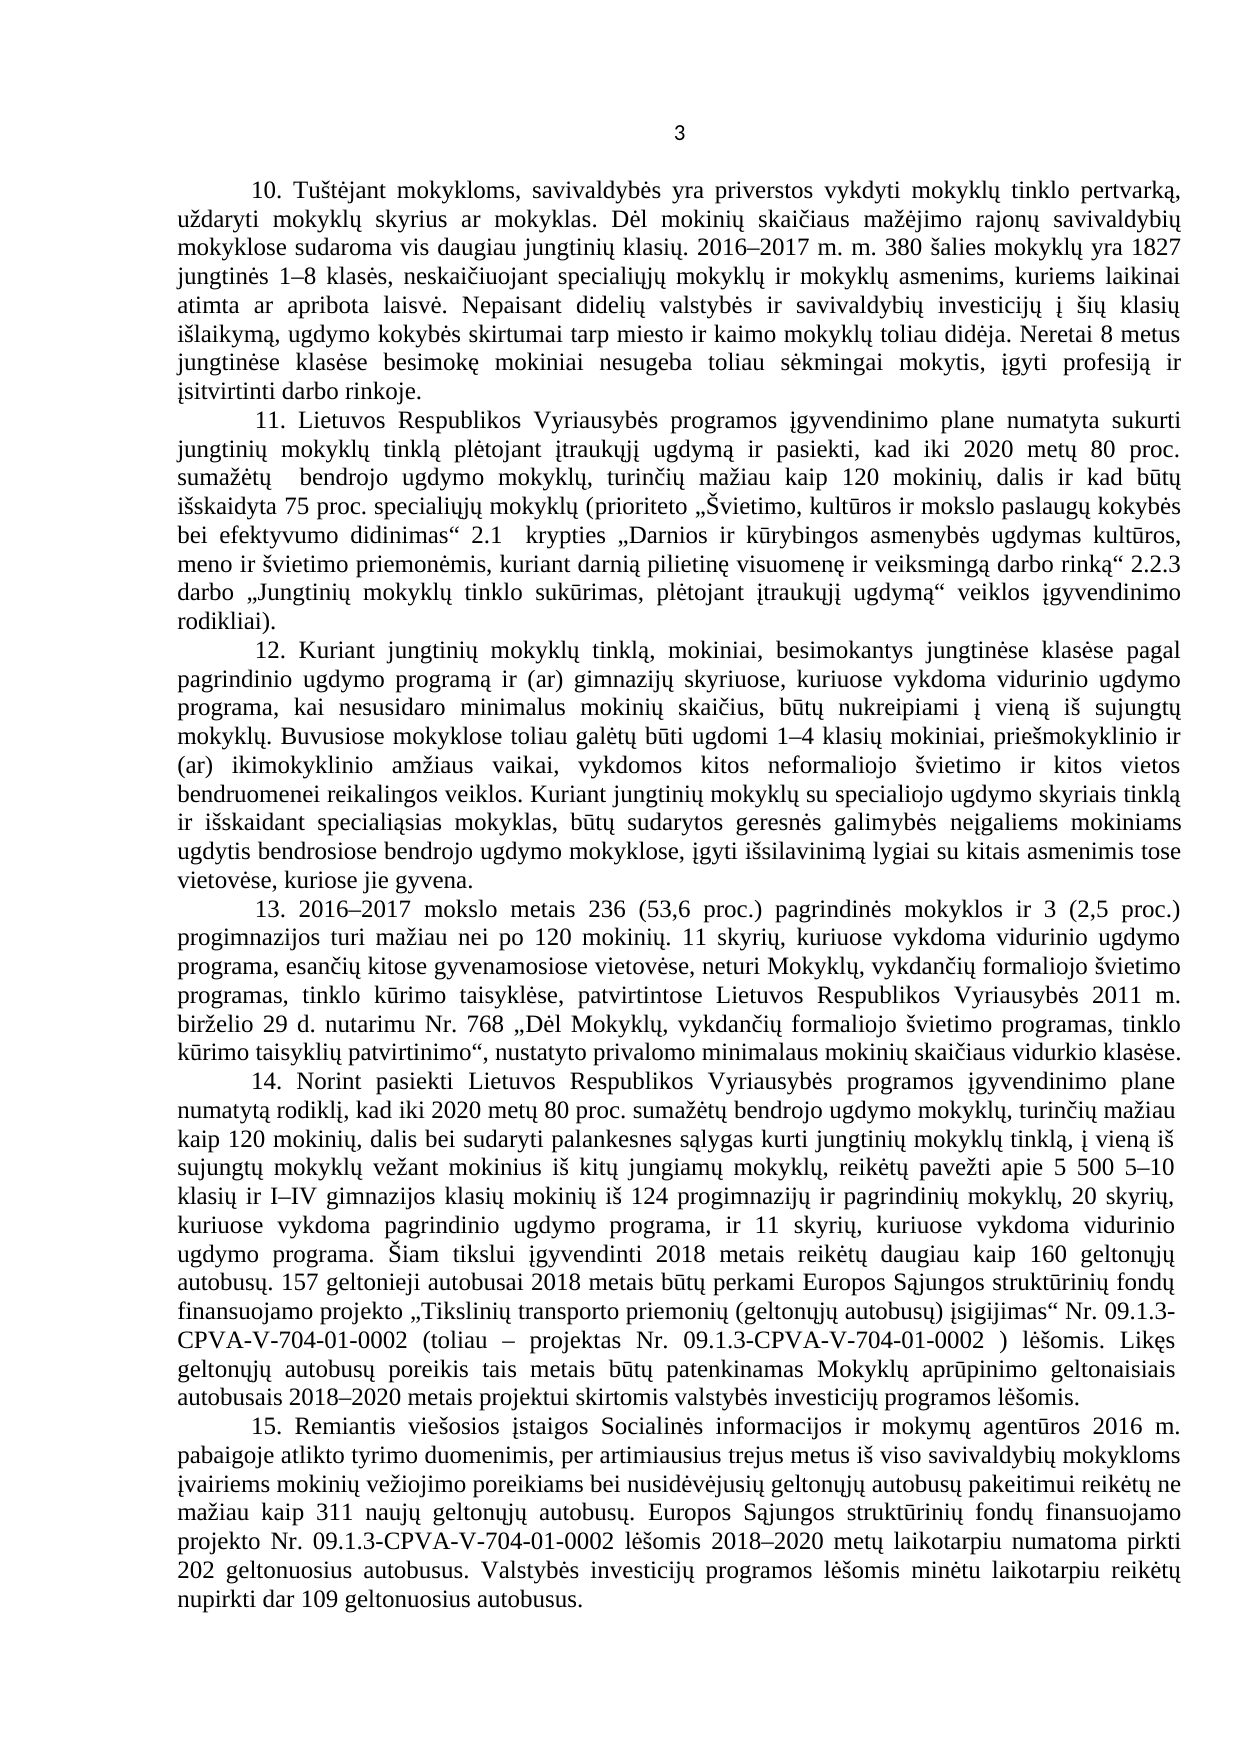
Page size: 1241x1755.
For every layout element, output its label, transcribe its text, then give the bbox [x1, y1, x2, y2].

text 12. Kuriant jungtinių mokyklų tinklą, mokiniai, besimokantys jungtinėse klasėse pagal pagrindinio ugdymo programą ir (ar) gimnazijų skyriuose, kuriuose vykdoma vidurinio ugdymo programa, kai nesusidaro minimalus mokinių skaičius, būtų nukreipiami į vieną iš sujungtų mokyklų. Buvusiose mokyklose toliau galėtų būti ugdomi 1–4 klasių mokiniai, priešmokyklinio ir (ar) ikimokyklinio amžiaus vaikai, vykdomos kitos neformaliojo švietimo ir kitos vietos bendruomenei reikalingos veiklos. Kuriant jungtinių mokyklų su specialiojo ugdymo skyriais tinklą ir išskaidant specialiąsias mokyklas, būtų sudarytos geresnės galimybės neįgaliems mokiniams ugdytis bendrosiose bendrojo ugdymo mokyklose, įgyti išsilavinimą lygiai su kitais asmenimis tose vietovėse, kuriose jie gyvena. [177, 635, 1182, 894]
text 10. Tuštėjant mokykloms, savivaldybės yra priverstos vykdyti mokyklų tinklo pertvarką, uždaryti mokyklų skyrius ar mokyklas. Dėl mokinių skaičiaus mažėjimo rajonų savivaldybių mokyklose sudaroma vis daugiau jungtinių klasių. 2016–2017 m. m. 380 šalies mokyklų yra 1827 jungtinės 1–8 klasės, neskaičiuojant specialiųjų mokyklų ir mokyklų asmenims, kuriems laikinai atimta ar apribota laisvė. Nepaisant didelių valstybės ir savivaldybių investicijų į šių klasių išlaikymą, ugdymo kokybės skirtumai tarp miesto ir kaimo mokyklų toliau didėja. Neretai 8 metus jungtinėse klasėse besimokę mokiniai nesugeba toliau sėkmingai mokytis, įgyti profesiją ir įsitvirtinti darbo rinkoje. [177, 175, 1182, 405]
text 15. Remiantis viešosios įstaigos Socialinės informacijos ir mokymų agentūros 2016 m. pabaigoje atlikto tyrimo duomenimis, per artimiausius trejus metus iš viso savivaldybių mokykloms įvairiems mokinių vežiojimo poreikiams bei nusidėvėjusių geltonųjų autobusų pakeitimui reikėtų ne mažiau kaip 311 naujų geltonųjų autobusų. Europos Sąjungos struktūrinių fondų finansuojamo projekto Nr. 09.1.3-CPVA-V-704-01-0002 lėšomis 2018–2020 metų laikotarpiu numatoma pirkti 202 geltonuosius autobusus. Valstybės investicijų programos lėšomis minėtu laikotarpiu reikėtų nupirkti dar 109 geltonuosius autobusus. [177, 1411, 1182, 1612]
text 14. Norint pasiekti Lietuvos Respublikos Vyriausybės programos įgyvendinimo plane numatytą rodiklį, kad iki 2020 metų 80 proc. sumažėtų bendrojo ugdymo mokyklų, turinčių mažiau kaip 120 mokinių, dalis bei sudaryti palankesnes sąlygas kurti jungtinių mokyklų tinklą, į vieną iš sujungtų mokyklų vežant mokinius iš kitų jungiamų mokyklų, reikėtų pavežti apie 5 500 5–10 klasių ir I–IV gimnazijos klasių mokinių iš 124 progimnazijų ir pagrindinių mokyklų, 20 skyrių, kuriuose vykdoma pagrindinio ugdymo programa, ir 11 skyrių, kuriuose vykdoma vidurinio ugdymo programa. Šiam tikslui įgyvendinti 2018 metais reikėtų daugiau kaip 160 geltonųjų autobusų. 157 geltonieji autobusai 2018 metais būtų perkami Europos Sąjungos struktūrinių fondų finansuojamo projekto „Tikslinių transporto priemonių (geltonųjų autobusų) įsigijimas“ Nr. 09.1.3-CPVA-V-704-01-0002 (toliau – projektas Nr. 09.1.3-CPVA-V-704-01-0002 ) lėšomis. Likęs geltonųjų autobusų poreikis tais metais būtų patenkinamas Mokyklų aprūpinimo geltonaisiais autobusais 2018–2020 metais projektui skirtomis valstybės investicijų programos lėšomis. [177, 1066, 1176, 1411]
text 11. Lietuvos Respublikos Vyriausybės programos įgyvendinimo plane numatyta sukurti jungtinių mokyklų tinklą plėtojant įtraukųjį ugdymą ir pasiekti, kad iki 2020 metų 80 proc. sumažėtų bendrojo ugdymo mokyklų, turinčių mažiau kaip 120 mokinių, dalis ir kad būtų išskaidyta 75 proc. specialiųjų mokyklų (prioriteto „Švietimo, kultūros ir mokslo paslaugų kokybės bei efektyvumo didinimas“ 2.1 krypties „Darnios ir kūrybingos asmenybės ugdymas kultūros, meno ir švietimo priemonėmis, kuriant darnią pilietinę visuomenę ir veiksmingą darbo rinką“ 2.2.3 darbo „Jungtinių mokyklų tinklo sukūrimas, plėtojant įtraukųjį ugdymą“ veiklos įgyvendinimo rodikliai). [177, 405, 1182, 635]
text 13. 2016–2017 mokslo metais 236 (53,6 proc.) pagrindinės mokyklos ir 3 (2,5 proc.) progimnazijos turi mažiau nei po 120 mokinių. 11 skyrių, kuriuose vykdoma vidurinio ugdymo programa, esančių kitose gyvenamosiose vietovėse, neturi Mokyklų, vykdančių formaliojo švietimo programas, tinklo kūrimo taisyklėse, patvirtintose Lietuvos Respublikos Vyriausybės 2011 m. birželio 29 d. nutarimu Nr. 768 „Dėl Mokyklų, vykdančių formaliojo švietimo programas, tinklo kūrimo taisyklių patvirtinimo“, nustatyto privalomo minimalaus mokinių skaičiaus vidurkio klasėse. [177, 894, 1182, 1066]
